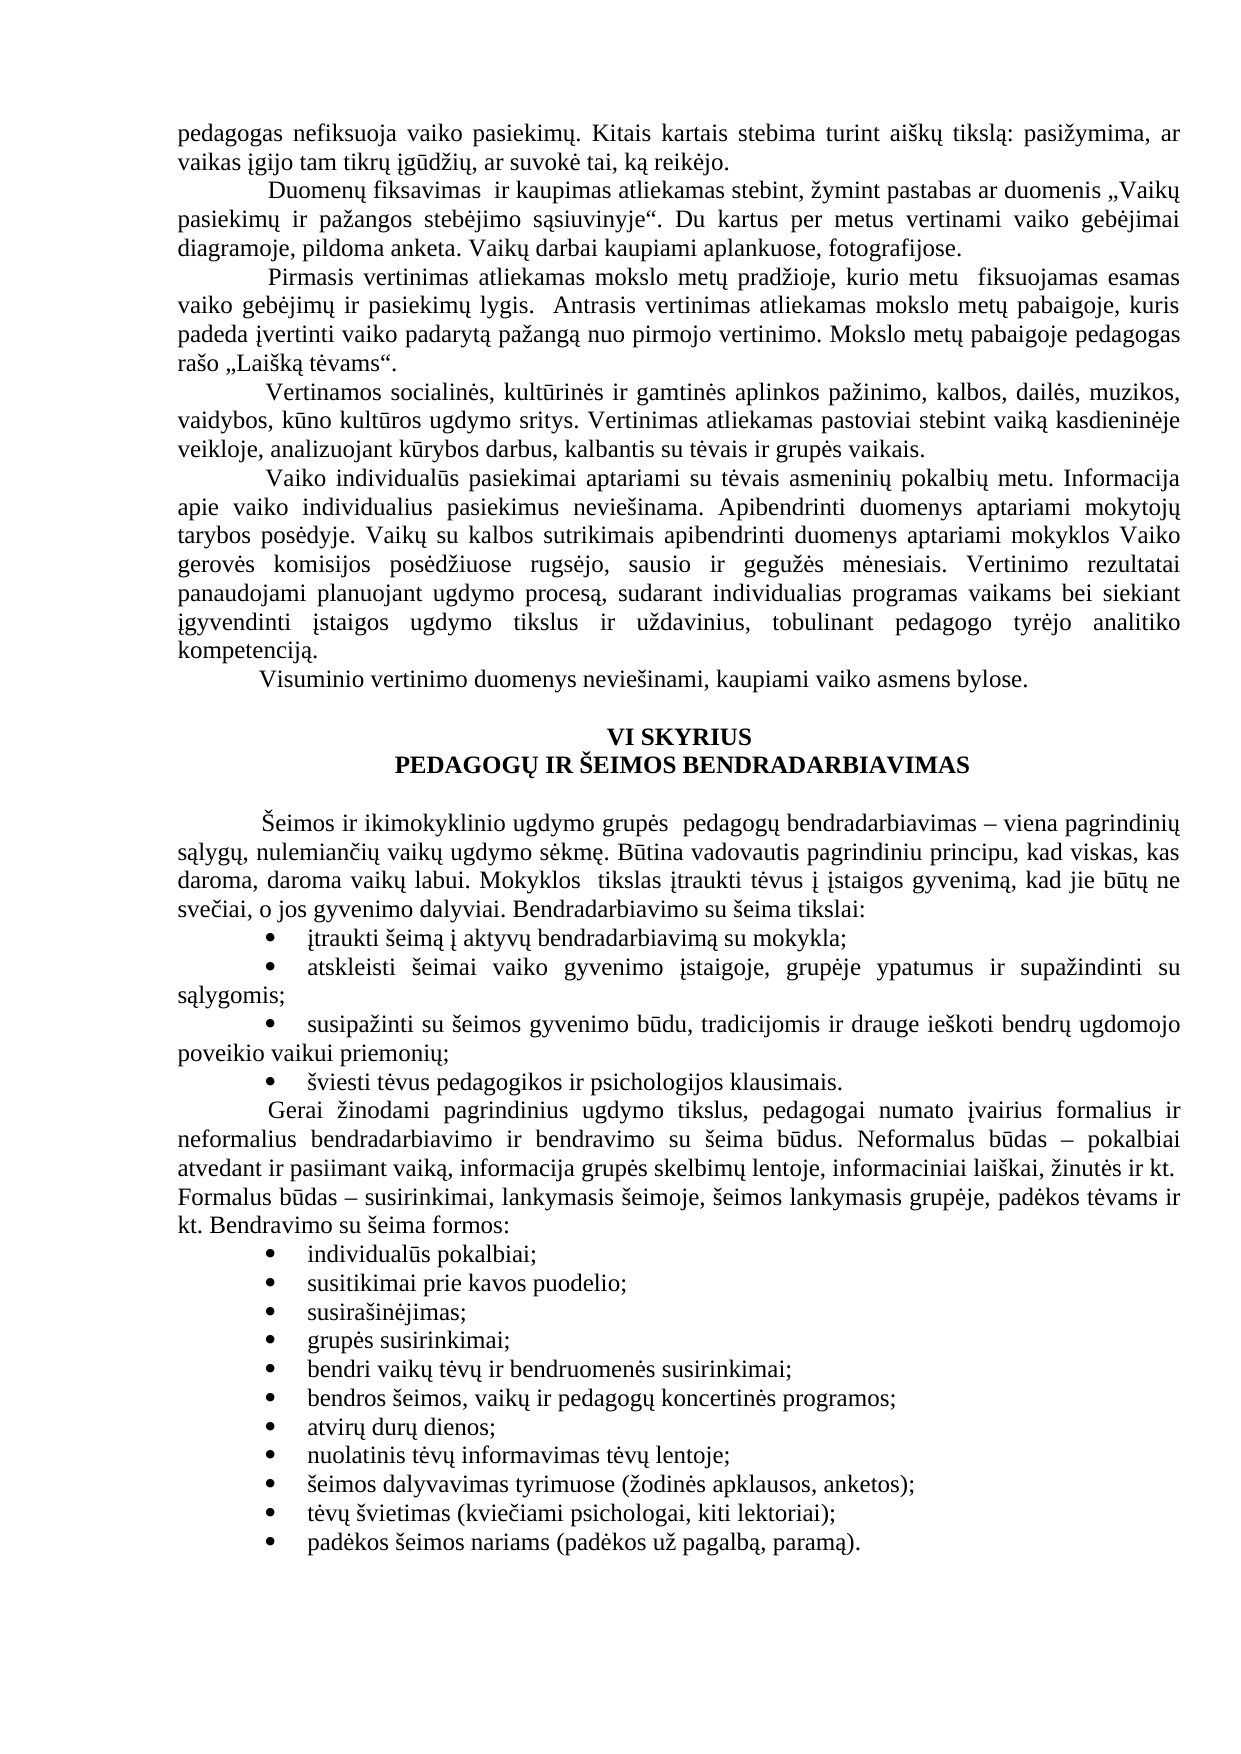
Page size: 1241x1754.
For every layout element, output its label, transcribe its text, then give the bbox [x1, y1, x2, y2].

text  įtraukti šeimą į aktyvų bendradarbiavimą su mokykla; [177, 923, 1181, 952]
text Vaiko individualūs pasiekimai aptariami su tėvais asmeninių pokalbių metu. Informacija apie vaiko individualius pasiekimus neviešinama. Apibendrinti duomenys aptariami mokytojų tarybos posėdyje. Vaikų su kalbos sutrikimais apibendrinti duomenys aptariami mokyklos Vaiko gerovės komisijos posėdžiuose rugsėjo, sausio ir gegužės mėnesiais. Vertinimo rezultatai panaudojami planuojant ugdymo procesą, sudarant individualias programas vaikams bei siekiant įgyvendinti įstaigos ugdymo tikslus ir uždavinius, tobulinant pedagogo tyrėjo analitiko kompetenciją. [177, 463, 1181, 664]
text  individualūs pokalbiai; [177, 1239, 1181, 1268]
text  šviesti tėvus pedagogikos ir psichologijos klausimais. [177, 1067, 1181, 1096]
text  padėkos šeimos nariams (padėkos už pagalbą, paramą). [177, 1527, 1181, 1556]
text VI SKYRIUS [177, 722, 1181, 751]
text Visuminio vertinimo duomenys neviešinami, kaupiami vaiko asmens bylose. [177, 664, 1181, 693]
text Šeimos ir ikimokyklinio ugdymo grupės pedagogų bendradarbiavimas – viena pagrindinių sąlygų, nulemiančių vaikų ugdymo sėkmę. Būtina vadovautis pagrindiniu principu, kad viskas, kas daroma, daroma vaikų labui. Mokyklos tikslas įtraukti tėvus į įstaigos gyvenimą, kad jie būtų ne svečiai, o jos gyvenimo dalyviai. Bendradarbiavimo su šeima tikslai: [177, 808, 1181, 923]
text Vertinamos socialinės, kultūrinės ir gamtinės aplinkos pažinimo, kalbos, dailės, muzikos, vaidybos, kūno kultūros ugdymo sritys. Vertinimas atliekamas pastoviai stebint vaiką kasdieninėje veikloje, analizuojant kūrybos darbus, kalbantis su tėvais ir grupės vaikais. [177, 377, 1181, 463]
text pedagogas nefiksuoja vaiko pasiekimų. Kitais kartais stebima turint aiškų tikslą: pasižymima, ar vaikas įgijo tam tikrų įgūdžių, ar suvokė tai, ką reikėjo. [177, 118, 1181, 176]
text Formalus būdas – susirinkimai, lankymasis šeimoje, šeimos lankymasis grupėje, padėkos tėvams ir kt. Bendravimo su šeima formos: [177, 1182, 1181, 1239]
text  grupės susirinkimai; [177, 1326, 1181, 1354]
text  susitikimai prie kavos puodelio; [177, 1268, 1181, 1297]
text  nuolatinis tėvų informavimas tėvų lentoje; [177, 1441, 1181, 1469]
text Pirmasis vertinimas atliekamas mokslo metų pradžioje, kurio metu fiksuojamas esamas vaiko gebėjimų ir pasiekimų lygis. Antrasis vertinimas atliekamas mokslo metų pabaigoje, kuris padeda įvertinti vaiko padarytą pažangą nuo pirmojo vertinimo. Mokslo metų pabaigoje pedagogas rašo „Laišką tėvams“. [177, 262, 1181, 377]
text  bendros šeimos, vaikų ir pedagogų koncertinės programos; [177, 1383, 1181, 1412]
text  šeimos dalyvavimas tyrimuose (žodinės apklausos, anketos); [177, 1469, 1181, 1498]
text  tėvų švietimas (kviečiami psichologai, kiti lektoriai); [177, 1498, 1181, 1527]
text Gerai žinodami pagrindinius ugdymo tikslus, pedagogai numato įvairius formalius ir neformalius bendradarbiavimo ir bendravimo su šeima būdus. Neformalus būdas – pokalbiai atvedant ir pasiimant vaiką, informacija grupės skelbimų lentoje, informaciniai laiškai, žinutės ir kt. [177, 1096, 1181, 1182]
text PEDAGOGŲ IR ŠEIMOS BENDRADARBIAVIMAS [177, 751, 1181, 779]
text  atvirų durų dienos; [177, 1412, 1181, 1441]
text  atskleisti šeimai vaiko gyvenimo įstaigoje, grupėje ypatumus ir supažindinti su sąlygomis; [177, 952, 1181, 1009]
text  susipažinti su šeimos gyvenimo būdu, tradicijomis ir drauge ieškoti bendrų ugdomojo poveikio vaikui priemonių; [177, 1009, 1181, 1067]
text  bendri vaikų tėvų ir bendruomenės susirinkimai; [177, 1354, 1181, 1383]
text Duomenų fiksavimas ir kaupimas atliekamas stebint, žymint pastabas ar duomenis „Vaikų pasiekimų ir pažangos stebėjimo sąsiuvinyje“. Du kartus per metus vertinami vaiko gebėjimai diagramoje, pildoma anketa. Vaikų darbai kaupiami aplankuose, fotografijose. [177, 176, 1181, 262]
text  susirašinėjimas; [177, 1297, 1181, 1326]
